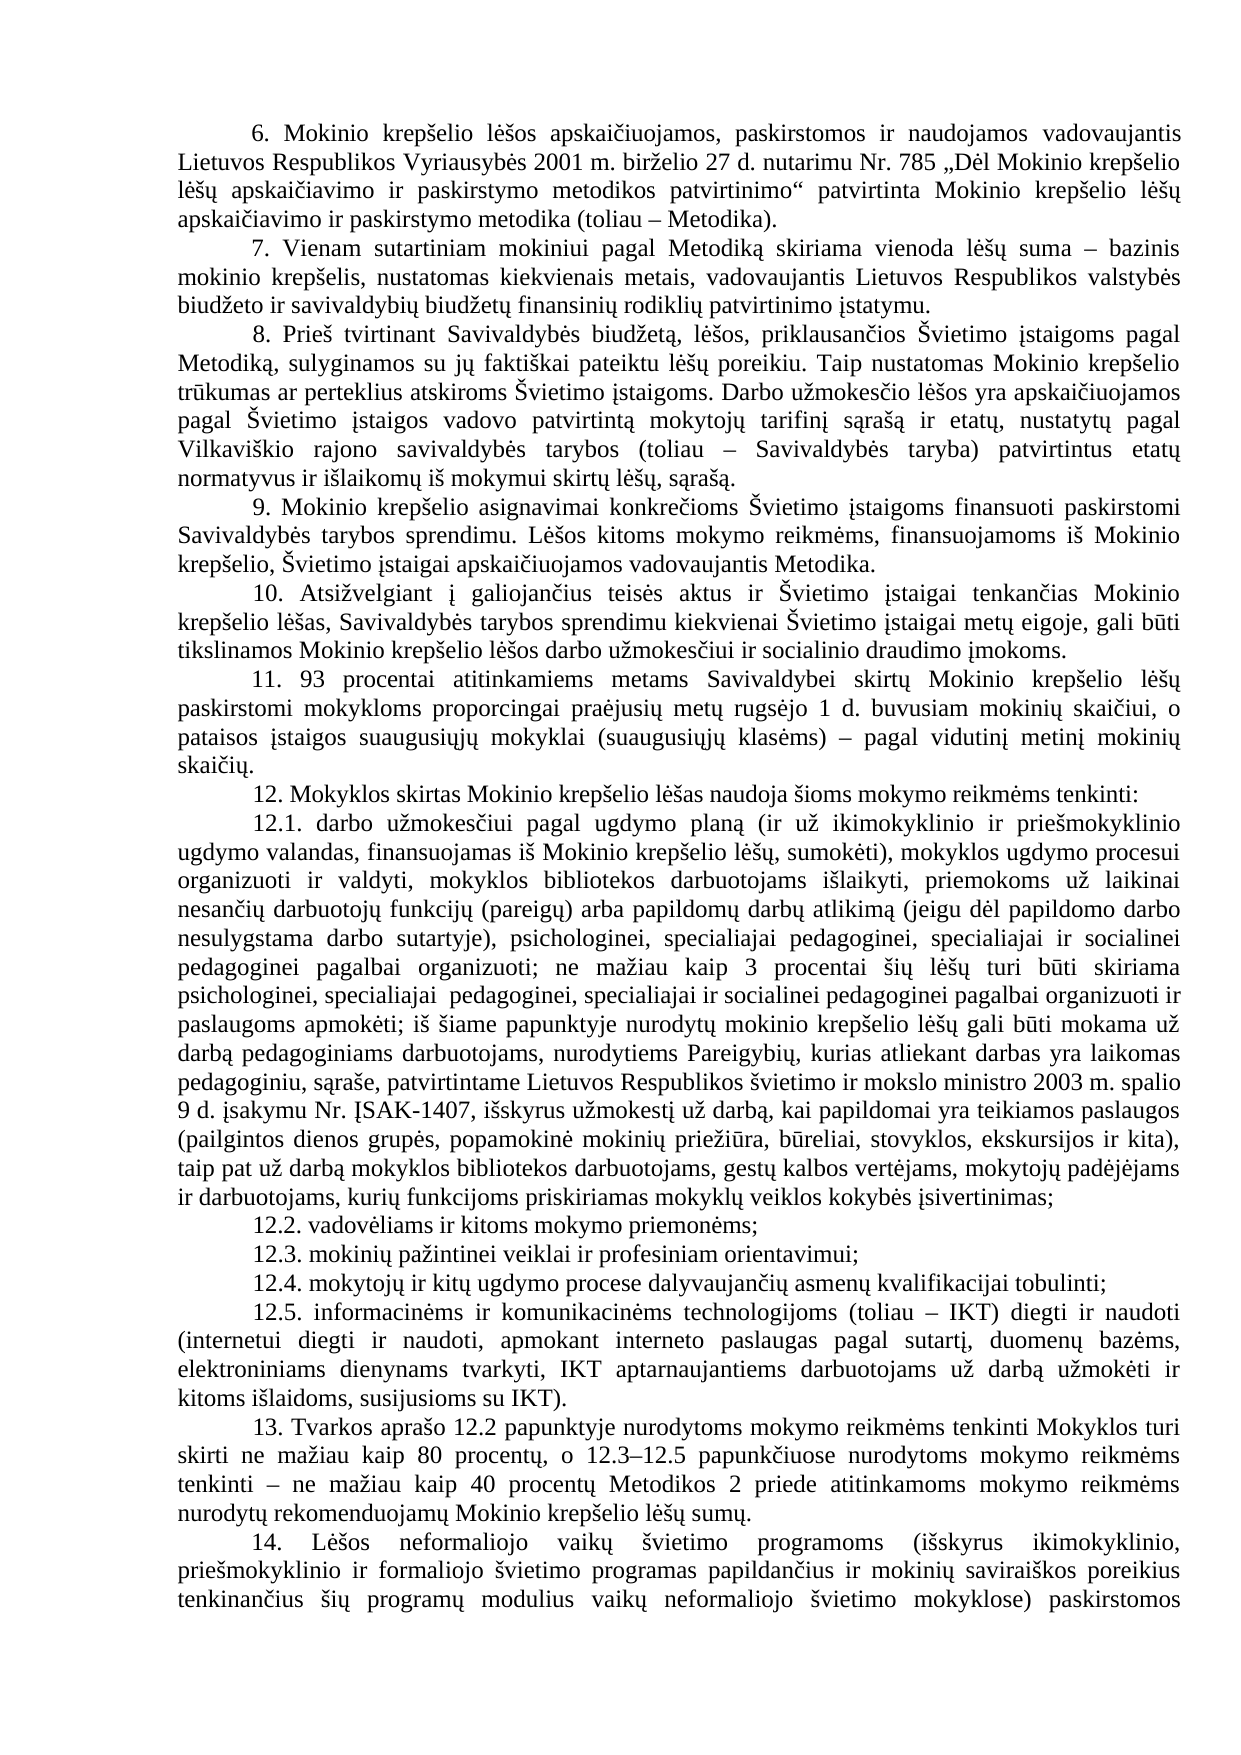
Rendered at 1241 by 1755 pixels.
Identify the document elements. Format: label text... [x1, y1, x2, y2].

text 12.1. darbo užmokesčiui pagal ugdymo planą (ir už ikimokyklinio ir priešmokyklinio ugdymo valandas, finansuojamas iš Mokinio krepšelio lėšų, sumokėti), mokyklos ugdymo procesui organizuoti ir valdyti, mokyklos bibliotekos darbuotojams išlaikyti, priemokoms už laikinai nesančių darbuotojų funkcijų (pareigų) arba papildomų darbų atlikimą (jeigu dėl papildomo darbo nesulygstama darbo sutartyje), psichologinei, specialiajai pedagoginei, specialiajai ir socialinei pedagoginei pagalbai organizuoti; ne mažiau kaip 3 procentai šių lėšų turi būti skiriama psichologinei, specialiajai pedagoginei, specialiajai ir socialinei pedagoginei pagalbai organizuoti ir paslaugoms apmokėti; iš šiame papunktyje nurodytų mokinio krepšelio lėšų gali būti mokama už darbą pedagoginiams darbuotojams, nurodytiems Pareigybių, kurias atliekant darbas yra laikomas pedagoginiu, sąraše, patvirtintame Lietuvos Respublikos švietimo ir mokslo ministro 2003 m. spalio 9 d. įsakymu Nr. ĮSAK-1407, išskyrus užmokestį už darbą, kai papildomai yra teikiamos paslaugos (pailgintos dienos grupės, popamokinė mokinių priežiūra, būreliai, stovyklos, ekskursijos ir kita), taip pat už darbą mokyklos bibliotekos darbuotojams, gestų kalbos vertėjams, mokytojų padėjėjams ir darbuotojams, kurių funkcijoms priskiriamas mokyklų veiklos kokybės įsivertinimas; [177, 808, 1181, 1211]
text 14. Lėšos neformaliojo vaikų švietimo programoms (išskyrus ikimokyklinio, priešmokyklinio ir formaliojo švietimo programas papildančius ir mokinių saviraiškos poreikius tenkinančius šių programų modulius vaikų neformaliojo švietimo mokyklose) paskirstomos [177, 1527, 1181, 1613]
text 7. Vienam sutartiniam mokiniui pagal Metodiką skiriama vienoda lėšų suma – bazinis mokinio krepšelis, nustatomas kiekvienais metais, vadovaujantis Lietuvos Respublikos valstybės biudžeto ir savivaldybių biudžetų finansinių rodiklių patvirtinimo įstatymu. [177, 233, 1181, 319]
text 13. Tvarkos aprašo 12.2 papunktyje nurodytoms mokymo reikmėms tenkinti Mokyklos turi skirti ne mažiau kaip 80 procentų, o 12.3–12.5 papunkčiuose nurodytoms mokymo reikmėms tenkinti – ne mažiau kaip 40 procentų Metodikos 2 priede atitinkamoms mokymo reikmėms nurodytų rekomenduojamų Mokinio krepšelio lėšų sumų. [177, 1412, 1181, 1527]
text 12. Mokyklos skirtas Mokinio krepšelio lėšas naudoja šioms mokymo reikmėms tenkinti: [177, 779, 1181, 808]
text 12.2. vadovėliams ir kitoms mokymo priemonėms; [177, 1211, 1181, 1239]
text 12.3. mokinių pažintinei veiklai ir profesiniam orientavimui; [177, 1239, 1181, 1268]
text 12.5. informacinėms ir komunikacinėms technologijoms (toliau – IKT) diegti ir naudoti (internetui diegti ir naudoti, apmokant interneto paslaugas pagal sutartį, duomenų bazėms, elektroniniams dienynams tvarkyti, IKT aptarnaujantiems darbuotojams už darbą užmokėti ir kitoms išlaidoms, susijusioms su IKT). [177, 1297, 1181, 1412]
text 11. 93 procentai atitinkamiems metams Savivaldybei skirtų Mokinio krepšelio lėšų paskirstomi mokykloms proporcingai praėjusių metų rugsėjo 1 d. buvusiam mokinių skaičiui, o pataisos įstaigos suaugusiųjų mokyklai (suaugusiųjų klasėms) – pagal vidutinį metinį mokinių skaičių. [177, 664, 1181, 779]
text 10. Atsižvelgiant į galiojančius teisės aktus ir Švietimo įstaigai tenkančias Mokinio krepšelio lėšas, Savivaldybės tarybos sprendimu kiekvienai Švietimo įstaigai metų eigoje, gali būti tikslinamos Mokinio krepšelio lėšos darbo užmokesčiui ir socialinio draudimo įmokoms. [177, 578, 1181, 664]
text 6. Mokinio krepšelio lėšos apskaičiuojamos, paskirstomos ir naudojamos vadovaujantis Lietuvos Respublikos Vyriausybės 2001 m. birželio 27 d. nutarimu Nr. 785 „Dėl Mokinio krepšelio lėšų apskaičiavimo ir paskirstymo metodikos patvirtinimo“ patvirtinta Mokinio krepšelio lėšų apskaičiavimo ir paskirstymo metodika (toliau – Metodika). [177, 118, 1181, 233]
text 9. Mokinio krepšelio asignavimai konkrečioms Švietimo įstaigoms finansuoti paskirstomi Savivaldybės tarybos sprendimu. Lėšos kitoms mokymo reikmėms, finansuojamoms iš Mokinio krepšelio, Švietimo įstaigai apskaičiuojamos vadovaujantis Metodika. [177, 492, 1181, 578]
text 8. Prieš tvirtinant Savivaldybės biudžetą, lėšos, priklausančios Švietimo įstaigoms pagal Metodiką, sulyginamos su jų faktiškai pateiktu lėšų poreikiu. Taip nustatomas Mokinio krepšelio trūkumas ar perteklius atskiroms Švietimo įstaigoms. Darbo užmokesčio lėšos yra apskaičiuojamos pagal Švietimo įstaigos vadovo patvirtintą mokytojų tarifinį sąrašą ir etatų, nustatytų pagal Vilkaviškio rajono savivaldybės tarybos (toliau – Savivaldybės taryba) patvirtintus etatų normatyvus ir išlaikomų iš mokymui skirtų lėšų, sąrašą. [177, 319, 1181, 492]
text 12.4. mokytojų ir kitų ugdymo procese dalyvaujančių asmenų kvalifikacijai tobulinti; [177, 1268, 1181, 1297]
